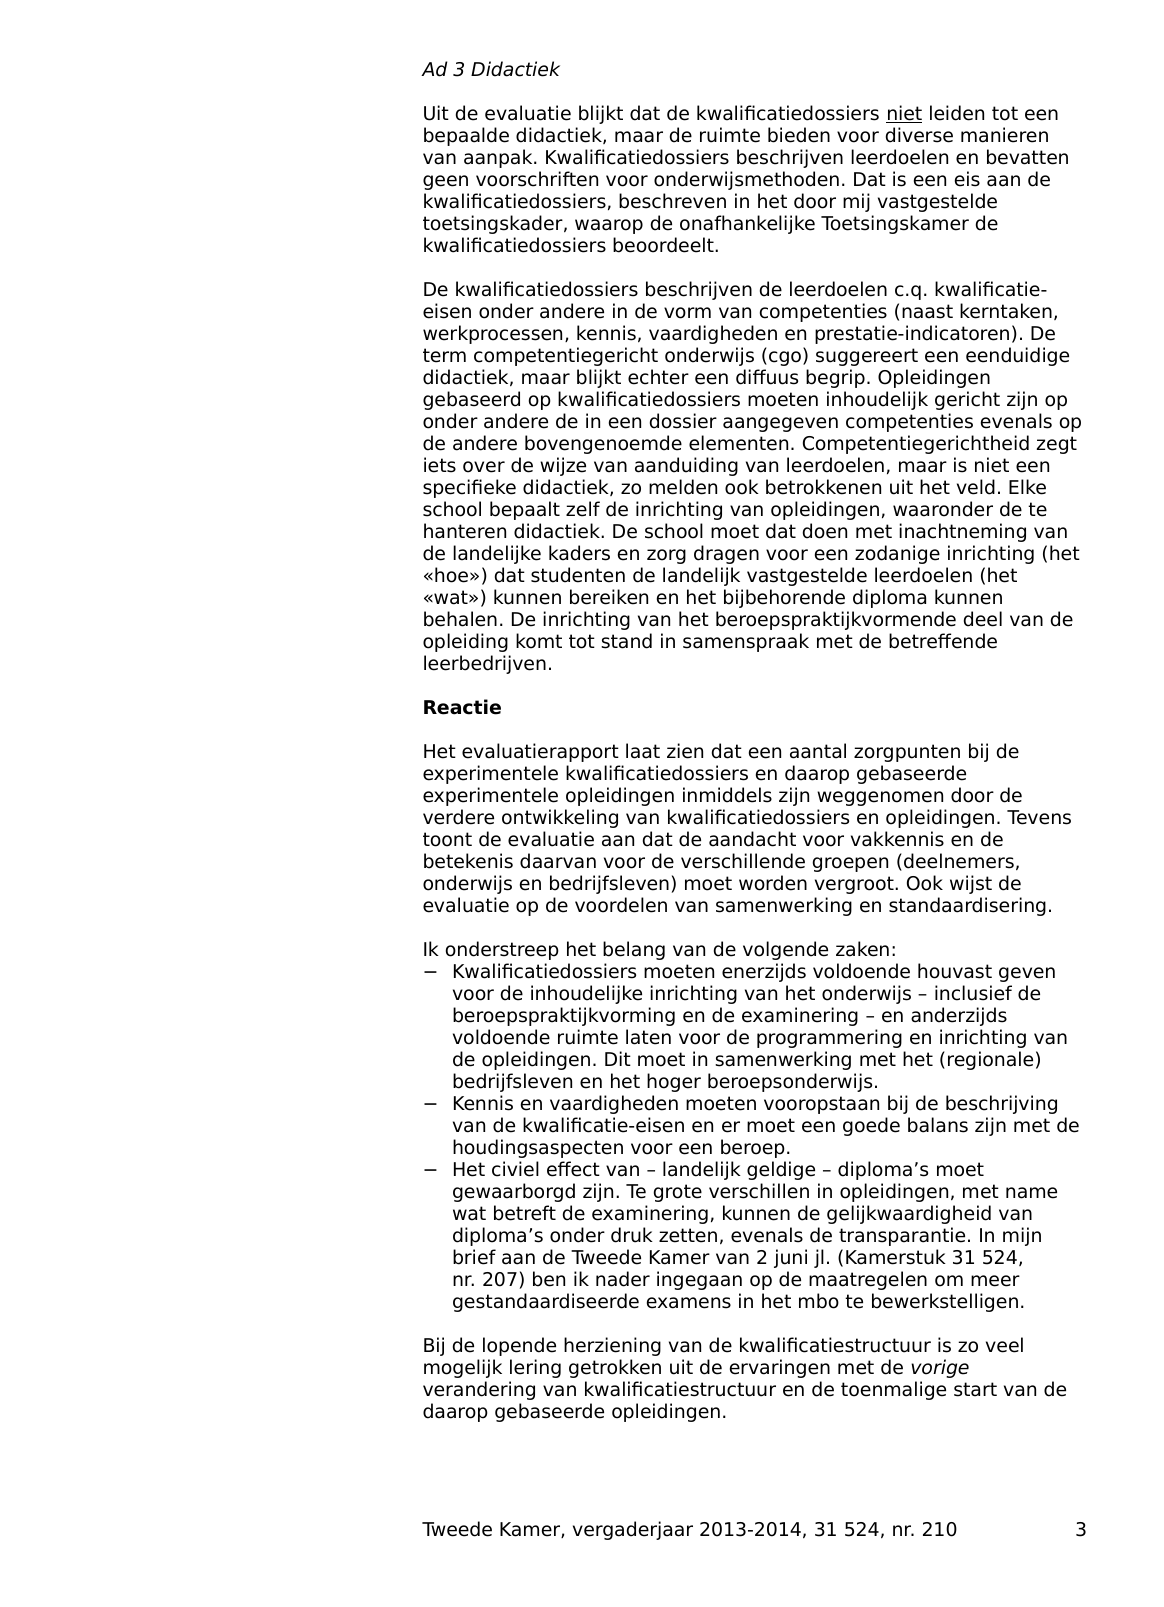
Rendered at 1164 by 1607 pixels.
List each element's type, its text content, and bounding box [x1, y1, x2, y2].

text Het evaluatierapport laat zien dat een aantal zorgpunten bij de experimentele kwalificatiedossiers en daarop gebaseerde experimentele opleidingen inmiddels zijn weggenomen door de verdere ontwikkeling van kwalificatiedossiers en opleidingen. Tevens toont de evaluatie aan dat de aandacht voor vakkennis en de betekenis daarvan voor de verschillende groepen (deelnemers, onderwijs en bedrijfsleven) moet worden vergroot. Ook wijst de evaluatie op de voordelen van samenwerking en standaardisering. [422, 741, 1087, 917]
subtitle Ad 3 Didactiek [422, 59, 1087, 81]
text Uit de evaluatie blijkt dat de kwalificatiedossiers niet leiden tot een bepaalde didactiek, maar de ruimte bieden voor diverse manieren van aanpak. Kwalificatiedossiers beschrijven leerdoelen en bevatten geen voorschriften voor onderwijsmethoden. Dat is een eis aan de kwalificatiedossiers, beschreven in het door mij vastgestelde toetsingskader, waarop de onafhankelijke Toetsingskamer de kwalificatiedossiers beoordeelt. [422, 103, 1087, 257]
text − Kennis en vaardigheden moeten vooropstaan bij de beschrijving van de kwalificatie-eisen en er moet een goede balans zijn met de houdingsaspecten voor een beroep. [422, 1093, 1087, 1159]
text − Het civiel effect van – landelijk geldige – diploma’s moet gewaarborgd zijn. Te grote verschillen in opleidingen, met name wat betreft de examinering, kunnen de gelijkwaardigheid van diploma’s onder druk zetten, evenals de transparantie. In mijn brief aan de Tweede Kamer van 2 juni jl. (Kamerstuk 31 524, nr. 207) ben ik nader ingegaan op de maatregelen om meer gestandaardiseerde examens in het mbo te bewerkstelligen. [422, 1159, 1087, 1313]
text − Kwalificatiedossiers moeten enerzijds voldoende houvast geven voor de inhoudelijke inrichting van het onderwijs – inclusief de beroepspraktijkvorming en de examinering – en anderzijds voldoende ruimte laten voor de programmering en inrichting van de opleidingen. Dit moet in samenwerking met het (regionale) bedrijfsleven en het hoger beroepsonderwijs. [422, 961, 1087, 1093]
text Ik onderstreep het belang van de volgende zaken: [422, 939, 1087, 961]
subtitle Reactie [422, 697, 1087, 719]
text De kwalificatiedossiers beschrijven de leerdoelen c.q. kwalificatie-eisen onder andere in de vorm van competenties (naast kerntaken, werkprocessen, kennis, vaardigheden en prestatie-indicatoren). De term competentiegericht onderwijs (cgo) suggereert een eenduidige didactiek, maar blijkt echter een diffuus begrip. Opleidingen gebaseerd op kwalificatiedossiers moeten inhoudelijk gericht zijn op onder andere de in een dossier aangegeven competenties evenals op de andere bovengenoemde elementen. Competentiegerichtheid zegt iets over de wijze van aanduiding van leerdoelen, maar is niet een specifieke didactiek, zo melden ook betrokkenen uit het veld. Elke school bepaalt zelf de inrichting van opleidingen, waaronder de te hanteren didactiek. De school moet dat doen met inachtneming van de landelijke kaders en zorg dragen voor een zodanige inrichting (het «hoe») dat studenten de landelijk vastgestelde leerdoelen (het «wat») kunnen bereiken en het bijbehorende diploma kunnen behalen. De inrichting van het beroepspraktijkvormende deel van de opleiding komt tot stand in samenspraak met de betreffende leerbedrijven. [422, 279, 1087, 675]
text Bij de lopende herziening van de kwalificatiestructuur is zo veel mogelijk lering getrokken uit de ervaringen met de vorige verandering van kwalificatiestructuur en de toenmalige start van de daarop gebaseerde opleidingen. [422, 1335, 1087, 1423]
